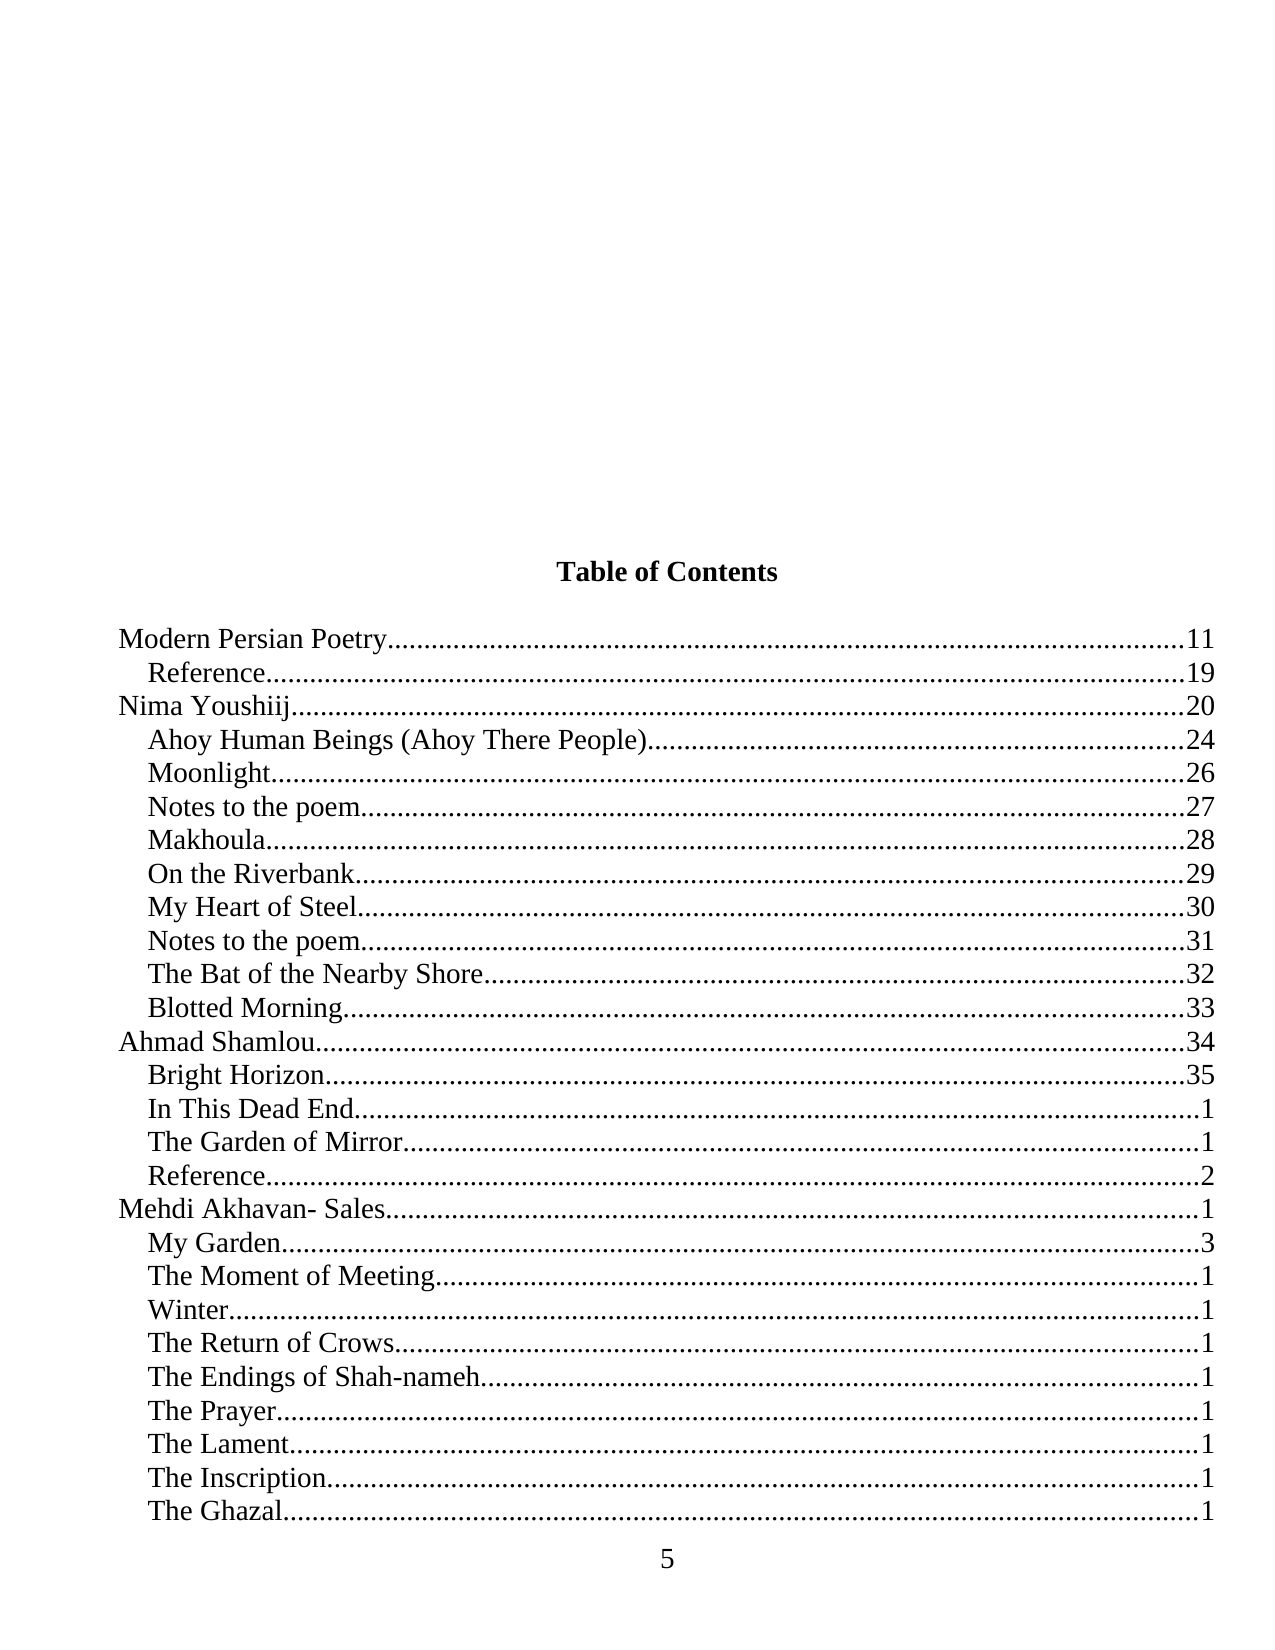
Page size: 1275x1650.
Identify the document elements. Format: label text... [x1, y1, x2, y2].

text My Garden 3 [147, 1225, 1216, 1258]
text The Inscription 1 [147, 1460, 1216, 1493]
text Bright Horizon 35 [147, 1057, 1216, 1091]
text Blotted Morning 33 [147, 990, 1216, 1024]
text The Garden of Mirror 1 [147, 1124, 1216, 1158]
text Notes to the poem 27 [147, 789, 1216, 822]
text On the Riverbank 29 [147, 856, 1216, 889]
text The Prayer 1 [147, 1393, 1216, 1426]
text Nima Youshiij 20 [118, 688, 1216, 722]
text Winter 1 [147, 1292, 1216, 1326]
text Notes to the poem 31 [147, 923, 1216, 957]
text The Lament 1 [147, 1426, 1216, 1460]
text Reference 2 [147, 1158, 1216, 1191]
text Modern Persian Poetry 11 [118, 621, 1216, 655]
text The Ghazal 1 [147, 1493, 1216, 1527]
text My Heart of Steel 30 [147, 889, 1216, 923]
text Ahmad Shamlou 34 [118, 1024, 1216, 1057]
text Ahoy Human Beings (Ahoy There People) 24 [147, 722, 1216, 755]
text The Bat of the Nearby Shore 32 [147, 957, 1216, 990]
text The Moment of Meeting 1 [147, 1258, 1216, 1292]
text The Return of Crows 1 [147, 1326, 1216, 1359]
text In This Dead End 1 [147, 1091, 1216, 1124]
text Mehdi Akhavan- Sales 1 [118, 1191, 1216, 1225]
text Makhoula 28 [147, 822, 1216, 856]
text Moonlight 26 [147, 755, 1216, 789]
text Table of Contents [118, 554, 1216, 588]
text The Endings of Shah-nameh 1 [147, 1359, 1216, 1393]
text Reference 19 [147, 655, 1216, 688]
